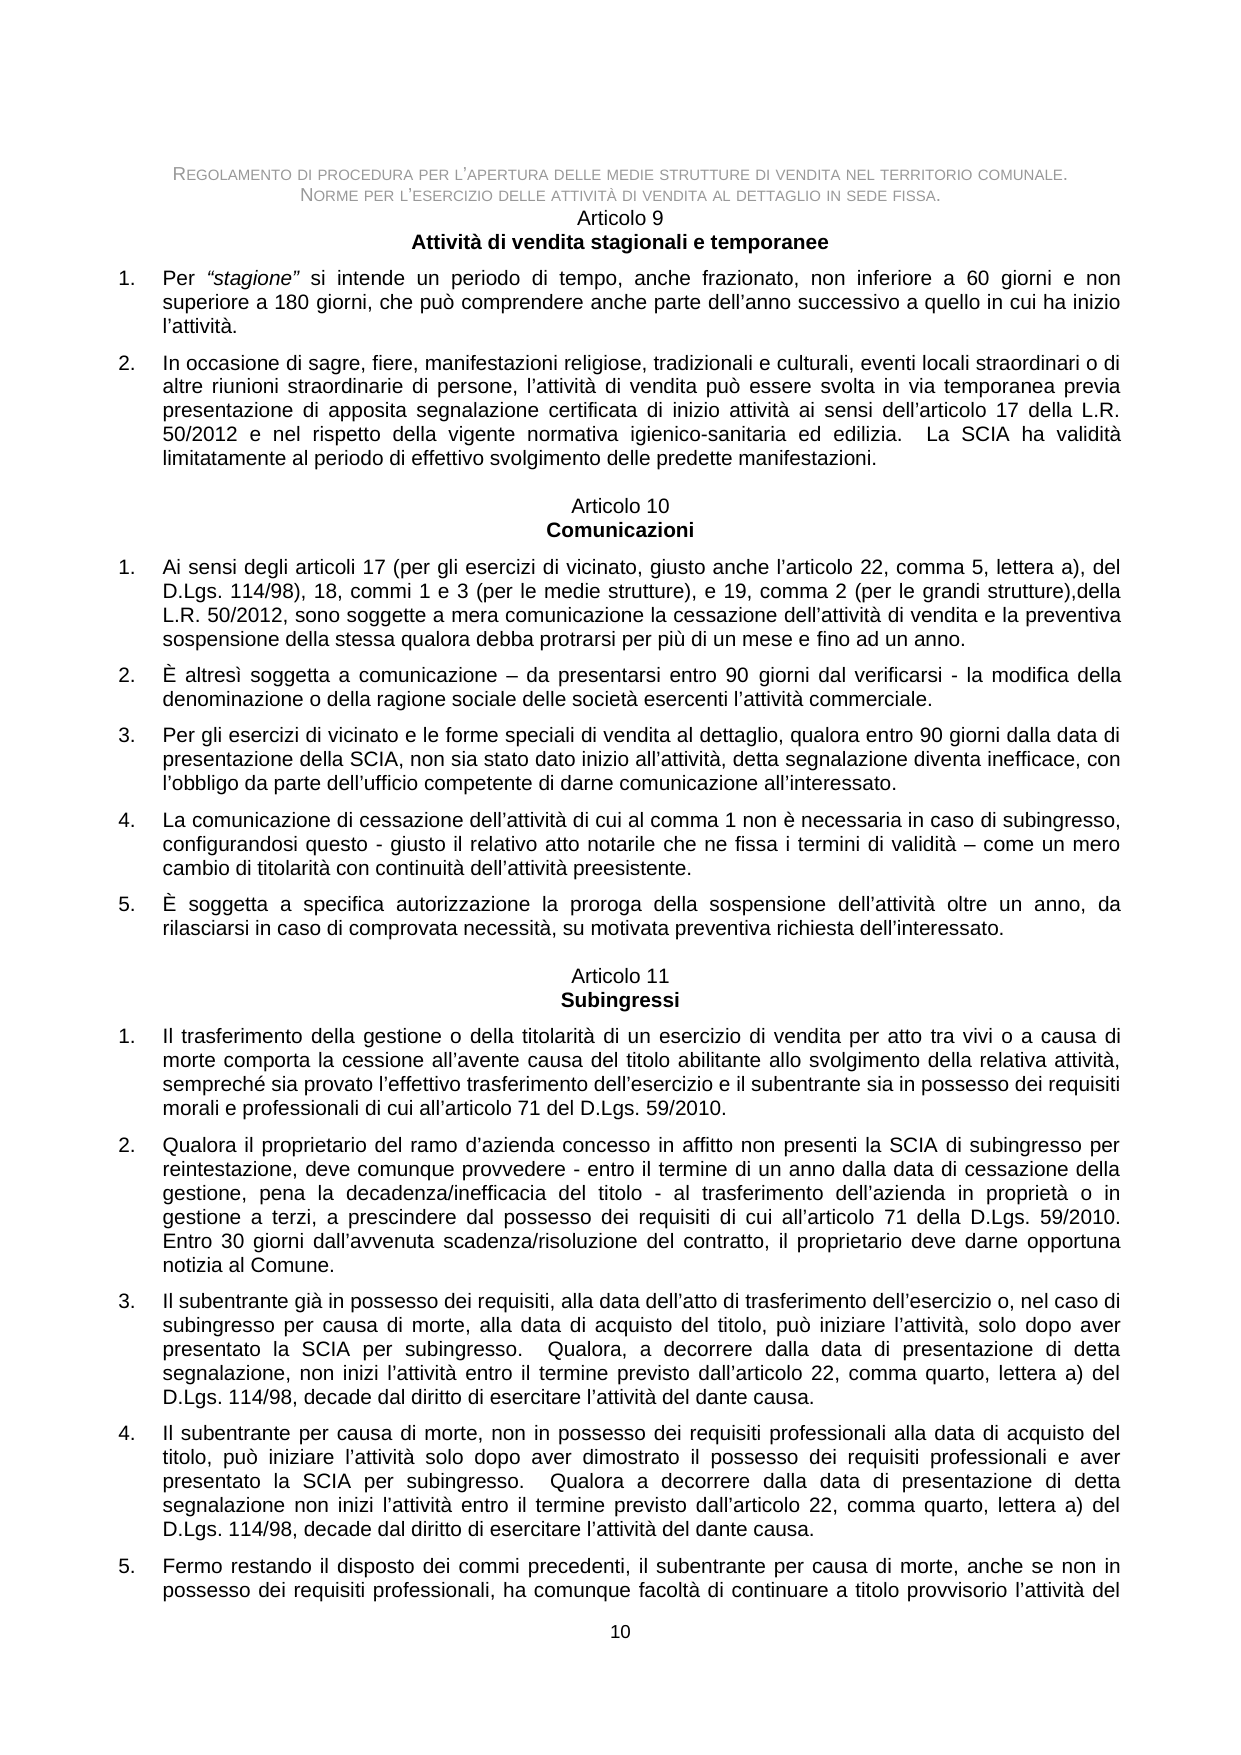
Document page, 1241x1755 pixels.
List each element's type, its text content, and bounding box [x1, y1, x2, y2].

text 5. è soggetta a specifica autorizzazione la proroga della sospensione dell’attività oltre un anno, da rilasciarsi in caso di comprovata necessità, su motivata preventiva richiesta dell’interessato. [118, 892, 1122, 940]
text Articolo 10 [118, 494, 1122, 518]
text 2. Qualora il proprietario del ramo d’azienda concesso in affitto non presenti la SCIA di subingresso per reintestazione, deve comunque provvedere - entro il termine di un anno dalla data di cessazione della gestione, pena la decadenza/inefficacia del titolo - al trasferimento dell’azienda in proprietà o in gestione a terzi, a prescindere dal possesso dei requisiti di cui all’articolo 71 della D.Lgs. 59/2010. Entro 30 giorni dall’avvenuta scadenza/risoluzione del contratto, il proprietario deve darne opportuna notizia al Comune. [118, 1133, 1122, 1276]
text 1. Ai sensi degli articoli 17 (per gli esercizi di vicinato, giusto anche l’articolo 22, comma 5, lettera a), del D.Lgs. 114/98), 18, commi 1 e 3 (per le medie strutture), e 19, comma 2 (per le grandi strutture),della L.R. 50/2012, sono soggette a mera comunicazione la cessazione dell’attività di vendita e la preventiva sospensione della stessa qualora debba protrarsi per più di un mese e fino ad un anno. [118, 554, 1122, 650]
text 2. In occasione di sagre, fiere, manifestazioni religiose, tradizionali e culturali, eventi locali straordinari o di altre riunioni straordinarie di persone, l’attività di vendita può essere svolta in via temporanea previa presentazione di apposita segnalazione certificata di inizio attività ai sensi dell’articolo 17 della L.R. 50/2012 e nel rispetto della vigente normativa igienico-sanitaria ed edilizia. La SCIA ha validità limitatamente al periodo di effettivo svolgimento delle predette manifestazioni. [118, 350, 1122, 470]
text Articolo 9 [118, 206, 1122, 229]
text 2. È altresì soggetta a comunicazione – da presentarsi entro 90 giorni dal verificarsi - la modifica della denominazione o della ragione sociale delle società esercenti l’attività commerciale. [118, 663, 1122, 711]
text 5. Fermo restando il disposto dei commi precedenti, il subentrante per causa di morte, anche se non in possesso dei requisiti professionali, ha comunque facoltà di continuare a titolo provvisorio l’attività del [118, 1553, 1122, 1601]
text 3. Per gli esercizi di vicinato e le forme speciali di vendita al dettaglio, qualora entro 90 giorni dalla data di presentazione della SCIA, non sia stato dato inizio all’attività, detta segnalazione diventa inefficace, con l’obbligo da parte dell’ufficio competente di darne comunicazione all’interessato. [118, 723, 1122, 795]
text 1. Il trasferimento della gestione o della titolarità di un esercizio di vendita per atto tra vivi o a causa di morte comporta la cessione all’avente causa del titolo abilitante allo svolgimento della relativa attività, sempreché sia provato l’effettivo trasferimento dell’esercizio e il subentrante sia in possesso dei requisiti morali e professionali di cui all’articolo 71 del D.Lgs. 59/2010. [118, 1024, 1122, 1120]
text 4. Il subentrante per causa di morte, non in possesso dei requisiti professionali alla data di acquisto del titolo, può iniziare l’attività solo dopo aver dimostrato il possesso dei requisiti professionali e aver presentato la SCIA per subingresso. Qualora a decorrere dalla data di presentazione di detta segnalazione non inizi l’attività entro il termine previsto dall’articolo 22, comma quarto, lettera a) del D.Lgs. 114/98, decade dal diritto di esercitare l’attività del dante causa. [118, 1421, 1122, 1541]
text Attività di vendita stagionali e temporanee [118, 229, 1122, 253]
text Articolo 11 [118, 964, 1122, 988]
text Subingressi [118, 988, 1122, 1012]
text 1. Per “stagione” si intende un periodo di tempo, anche frazionato, non inferiore a 60 giorni e non superiore a 180 giorni, che può comprendere anche parte dell’anno successivo a quello in cui ha inizio l’attività. [118, 266, 1122, 338]
text Comunicazioni [118, 518, 1122, 542]
text 4. La comunicazione di cessazione dell’attività di cui al comma 1 non è necessaria in caso di subingresso, configurandosi questo - giusto il relativo atto notarile che ne fissa i termini di validità – come un mero cambio di titolarità con continuità dell’attività preesistente. [118, 808, 1122, 879]
text 3. Il subentrante già in possesso dei requisiti, alla data dell’atto di trasferimento dell’esercizio o, nel caso di subingresso per causa di morte, alla data di acquisto del titolo, può iniziare l’attività, solo dopo aver presentato la SCIA per subingresso. Qualora, a decorrere dalla data di presentazione di detta segnalazione, non inizi l’attività entro il termine previsto dall’articolo 22, comma quarto, lettera a) del D.Lgs. 114/98, decade dal diritto di esercitare l’attività del dante causa. [118, 1289, 1122, 1409]
